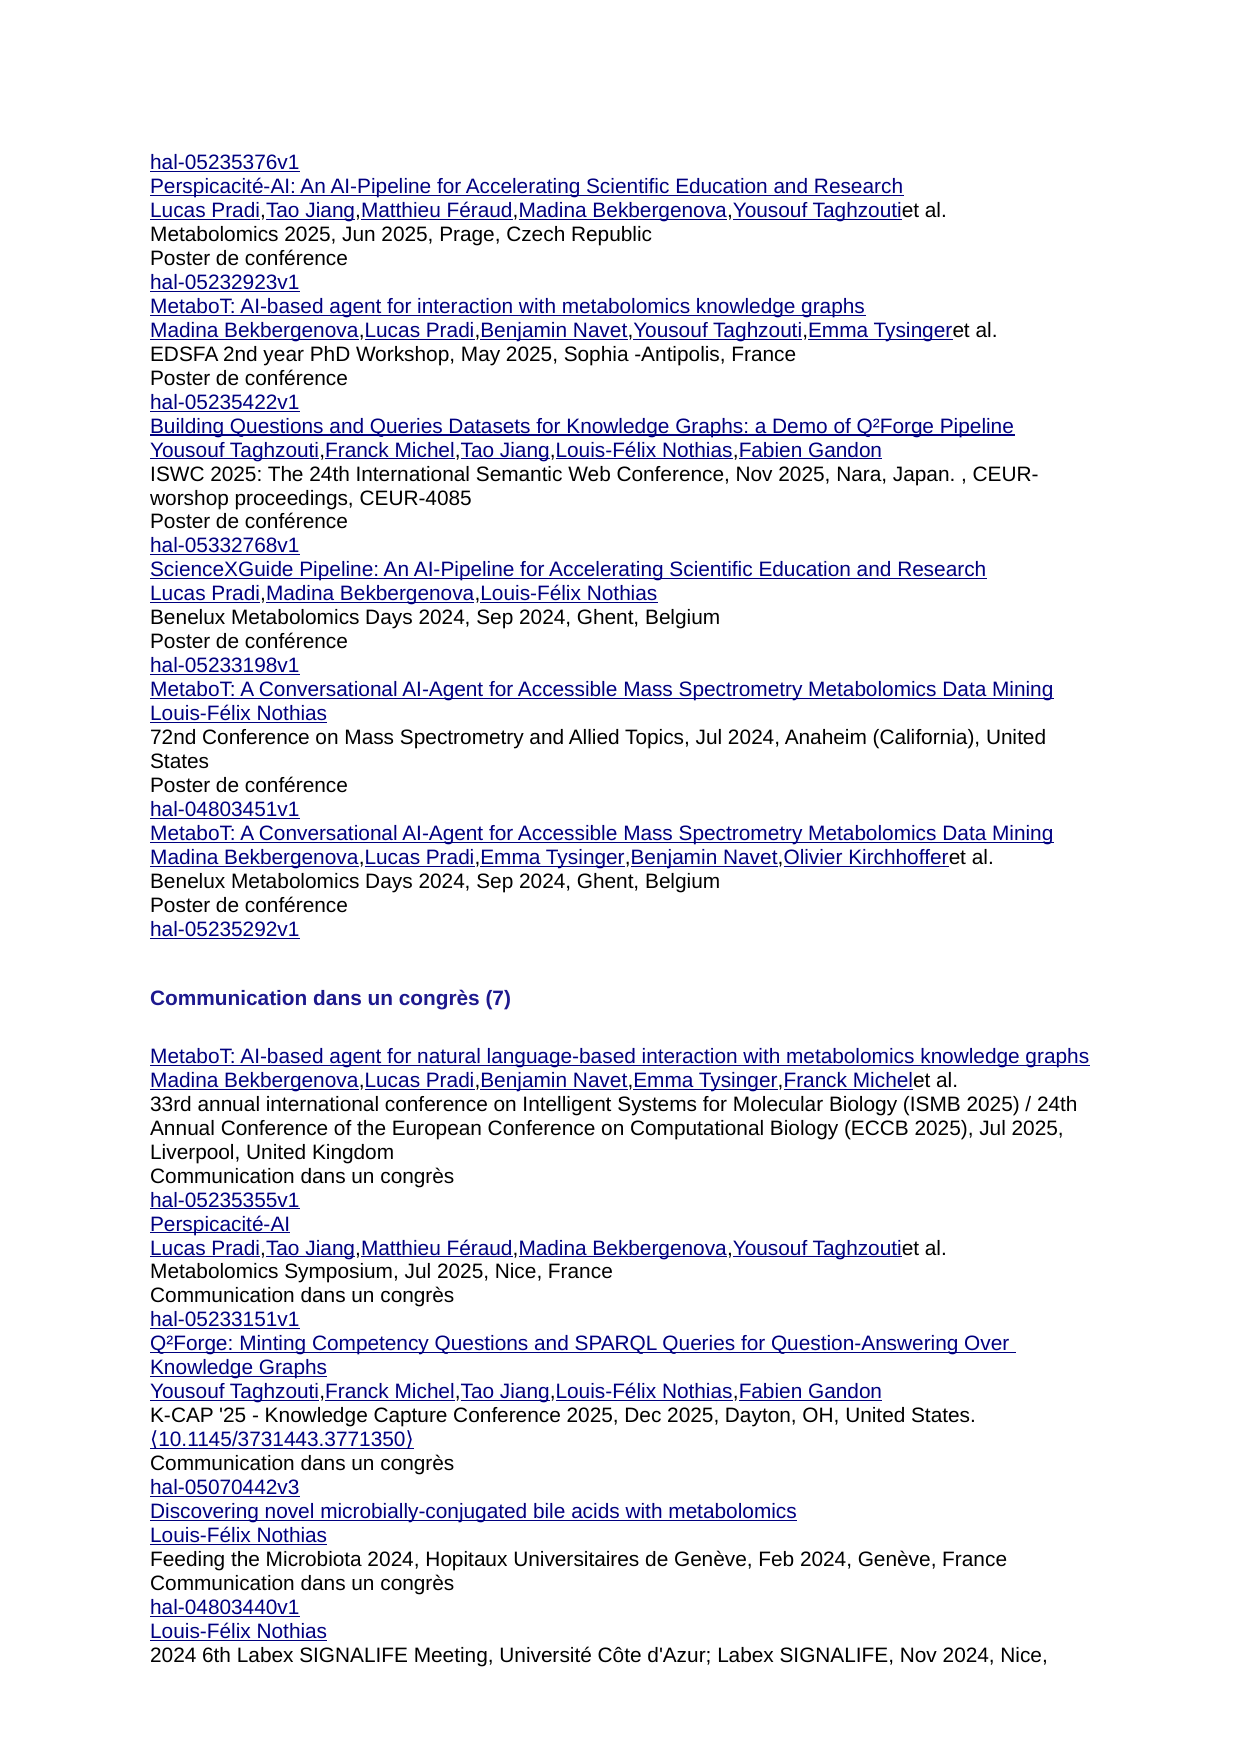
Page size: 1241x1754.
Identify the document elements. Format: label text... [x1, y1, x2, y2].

table_cell Discovering novel microbially-conjugated bile acids with metabolomics Louis-Félix Nothias Feeding the Microbiota 2024, Hopitaux Universitaires de Genève, Feb 2024, Genève, France Communication dans un congrès hal-04803440v1 [150, 1499, 1090, 1619]
table_cell Q²Forge: Minting Competency Questions and SPARQL Queries for Question-Answering Over Knowledge Graphs Yousouf Taghzouti,Franck Michel,Tao Jiang,Louis-Félix Nothias,Fabien Gandon K-CAP '25 - Knowledge Capture Conference 2025, Dec 2025, Dayton, OH, United States. ⟨10.1145/3731443.3771350⟩ Communication dans un congrès hal-05070442v3 [150, 1331, 1090, 1499]
table_cell Perspicacité-AI: An AI-Pipeline for Accelerating Scientific Education and Research Lucas Pradi,Tao Jiang,Matthieu Féraud,Madina Bekbergenova,Yousouf Taghzoutiet al. Metabolomics 2025, Jun 2025, Prage, Czech Republic Poster de conférence hal-05232923v1 [150, 174, 1090, 294]
table_header Madina Bekbergenova,Lucas Pradi,Benjamin Navet,Emma Tysinger,Franck Michelet al. 33rd annual international conference on Intelligent Systems for Molecular Biology (ISMB 2025) / 24th Annual Conference of the European Conference on Computational Biology (ECCB 2025), Jul 2025, Liverpool, United Kingdom Communication dans un congrès hal-05235355v1 [150, 1066, 1090, 1211]
table_cell MetaboT: A Conversational AI-Agent for Accessible Mass Spectrometry Metabolomics Data Mining Madina Bekbergenova,Lucas Pradi,Emma Tysinger,Benjamin Navet,Olivier Kirchhofferet al. Benelux Metabolomics Days 2024, Sep 2024, Ghent, Belgium Poster de conférence hal-05235292v1 [150, 821, 1090, 941]
table_cell ScienceXGuide Pipeline: An AI-Pipeline for Accelerating Scientific Education and Research Lucas Pradi,Madina Bekbergenova,Louis-Félix Nothias Benelux Metabolomics Days 2024, Sep 2024, Ghent, Belgium Poster de conférence hal-05233198v1 [150, 557, 1090, 677]
table_cell Building Questions and Queries Datasets for Knowledge Graphs: a Demo of Q²Forge Pipeline Yousouf Taghzouti,Franck Michel,Tao Jiang,Louis-Félix Nothias,Fabien Gandon ISWC 2025: The 24th International Semantic Web Conference, Nov 2025, Nara, Japan. , CEUR-worshop proceedings, CEUR-4085 Poster de conférence hal-05332768v1 [150, 414, 1090, 557]
subtitle Communication dans un congrès (7) [150, 985, 1090, 1009]
table_cell MetaboT: A Conversational AI-Agent for Accessible Mass Spectrometry Metabolomics Data Mining Louis-Félix Nothias 72nd Conference on Mass Spectrometry and Allied Topics, Jul 2024, Anaheim (California), United States Poster de conférence hal-04803451v1 [150, 677, 1090, 821]
table_cell Perspicacité-AI Lucas Pradi,Tao Jiang,Matthieu Féraud,Madina Bekbergenova,Yousouf Taghzoutiet al. Metabolomics Symposium, Jul 2025, Nice, France Communication dans un congrès hal-05233151v1 [150, 1211, 1090, 1331]
table_cell hal-05235376v1 [150, 150, 1090, 174]
table_header MetaboT: AI-based agent for natural language-based interaction with metabolomics knowledge graphs [150, 1044, 1090, 1065]
table_cell MetaboT: AI-based agent for interaction with metabolomics knowledge graphs Madina Bekbergenova,Lucas Pradi,Benjamin Navet,Yousouf Taghzouti,Emma Tysingeret al. EDSFA 2nd year PhD Workshop, May 2025, Sophia -Antipolis, France Poster de conférence hal-05235422v1 [150, 294, 1090, 413]
table_cell Discovering Microbially Conjugated Bile Acids with Computational Metabolomics Louis-Félix Nothias 2024 6th Labex SIGNALIFE Meeting, Université Côte d'Azur; Labex SIGNALIFE, Nov 2024, Nice, France Communication dans un congrès hal-04803428v1 [150, 1619, 1090, 1667]
